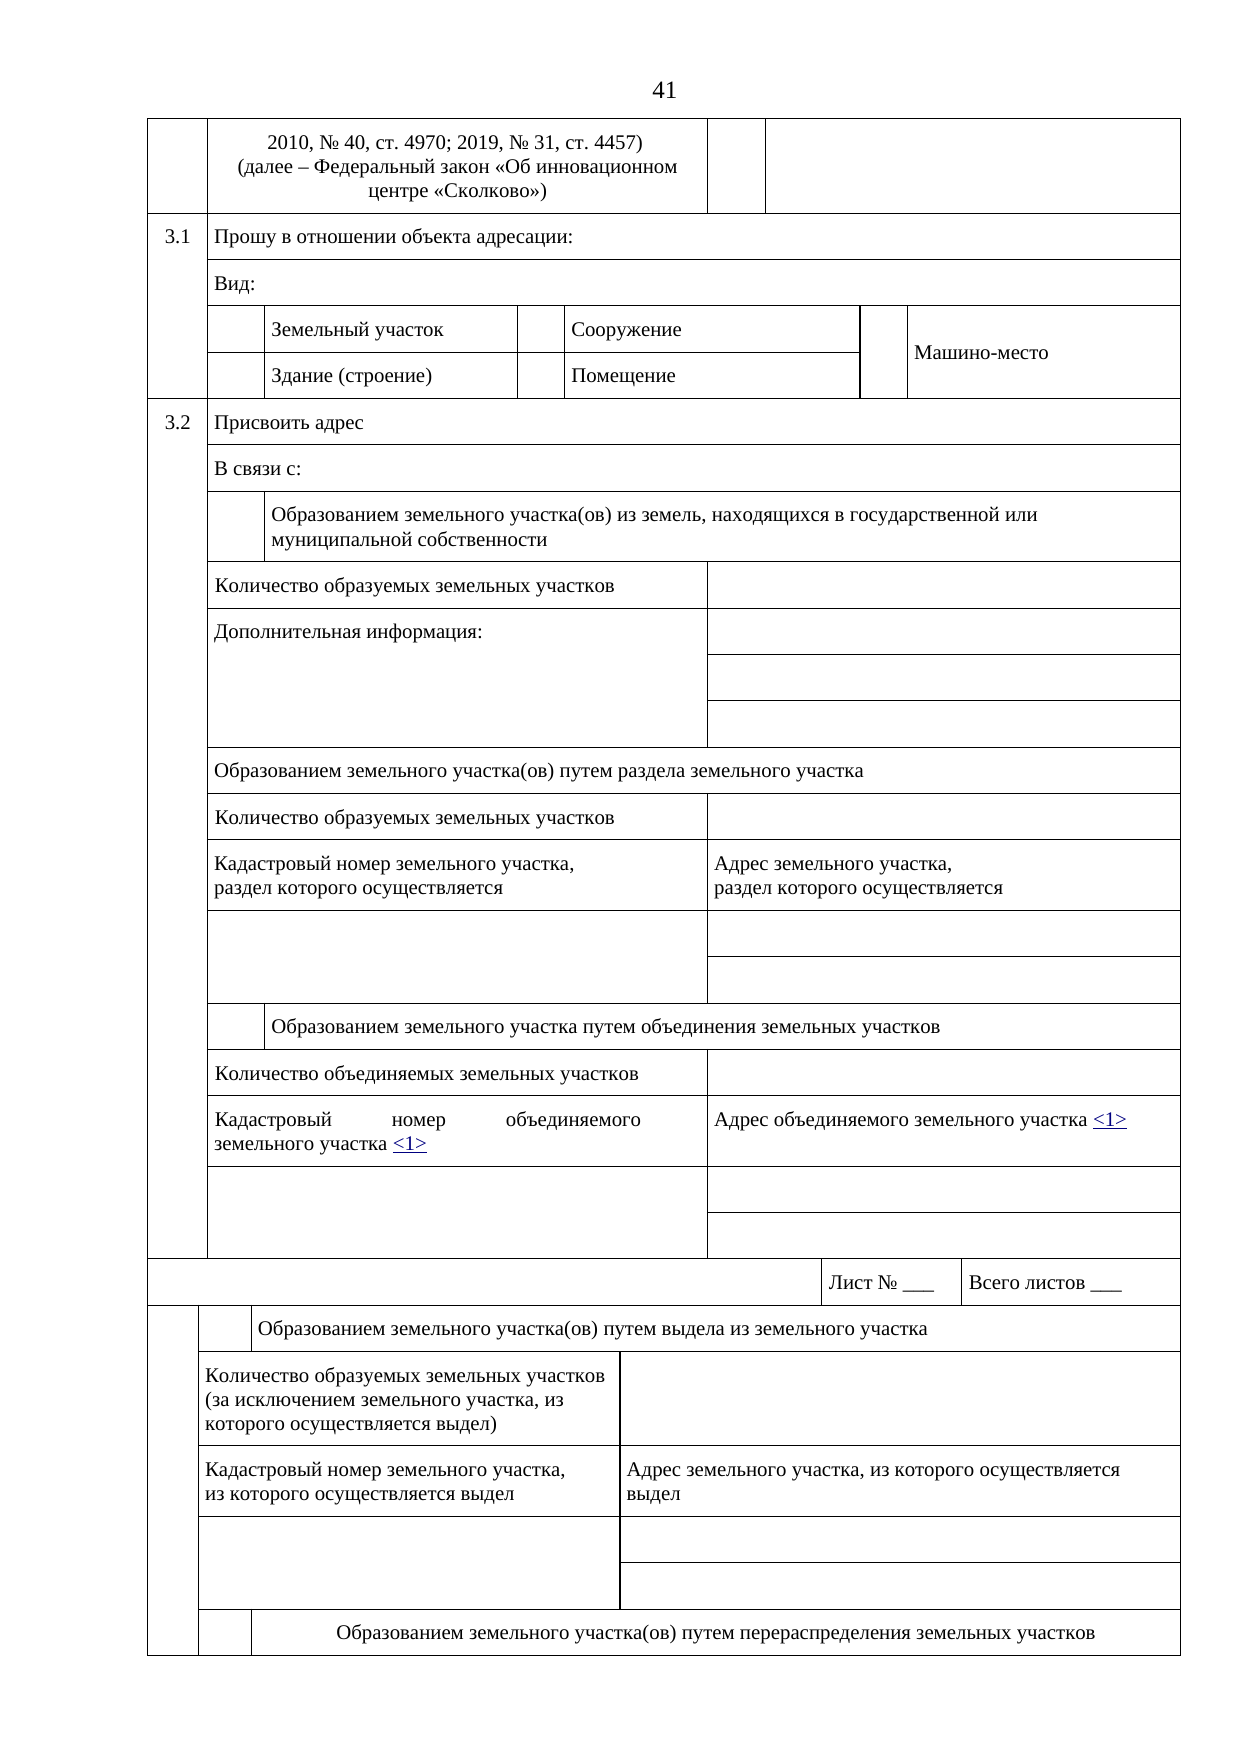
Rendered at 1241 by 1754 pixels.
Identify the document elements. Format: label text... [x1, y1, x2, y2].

table_cell Образованием земельного участка(ов) путем выдела из земельного участка [252, 1306, 1180, 1351]
table_cell [518, 353, 564, 398]
table_cell [148, 1259, 821, 1304]
table_cell Лист № ___ [822, 1259, 961, 1304]
table_cell Адрес объединяемого земельного участка <1> [708, 1096, 1180, 1166]
table_cell [208, 306, 264, 352]
table_cell [708, 609, 1180, 654]
table_cell Помещение [565, 353, 859, 398]
table_cell [208, 353, 264, 398]
table_cell [208, 1004, 264, 1049]
table_cell [766, 119, 1180, 213]
table_cell [148, 119, 207, 213]
table_cell Вид: [208, 260, 1180, 305]
table_cell [208, 1167, 707, 1258]
table_cell Земельный участок [265, 306, 517, 352]
table_cell [708, 119, 765, 213]
table_cell Прошу в отношении объекта адресации: [208, 214, 1180, 259]
table_cell Всего листов ___ [962, 1259, 1180, 1304]
table_cell [208, 492, 264, 561]
table_cell Количество объединяемых земельных участков [208, 1050, 707, 1095]
table_cell [708, 1167, 1180, 1212]
table_cell [208, 911, 707, 1002]
table_cell 3.2 [148, 399, 207, 1258]
table_cell [518, 306, 564, 352]
table_cell В связи с: [208, 445, 1180, 491]
table_cell [708, 562, 1180, 607]
table_cell Количество образуемых земельных участков [208, 562, 707, 607]
table_cell Количество образуемых земельных участков [208, 794, 707, 839]
table_cell [621, 1352, 1180, 1445]
table_cell Сооружение [565, 306, 859, 352]
table_cell Присвоить адрес [208, 399, 1180, 444]
table_cell Кадастровый номер земельного участка, раздел которого осуществляется [208, 840, 707, 910]
table_cell [708, 1050, 1180, 1095]
table_cell Адрес земельного участка, из которого осуществляется выдел [621, 1446, 1180, 1516]
table_cell [199, 1517, 619, 1608]
table_cell [708, 957, 1180, 1002]
table_cell [148, 1306, 198, 1655]
table_cell [861, 306, 907, 398]
table_cell Кадастровый номер земельного участка, из которого осуществляется выдел [199, 1446, 619, 1516]
table_cell [199, 1306, 251, 1351]
table_cell Образованием земельного участка(ов) путем перераспределения земельных участков [252, 1610, 1180, 1655]
table_cell [708, 701, 1180, 747]
table_cell Здание (строение) [265, 353, 517, 398]
table_cell Дополнительная информация: [208, 609, 707, 747]
table_cell Машино-место [908, 306, 1180, 398]
table_cell 2010, № 40, ст. 4970; 2019, № 31, ст. 4457) (далее – Федеральный закон «Об инновационном центре «Сколково») [208, 119, 707, 213]
table_cell 3.1 [148, 214, 207, 398]
table_cell Адрес земельного участка, раздел которого осуществляется [708, 840, 1180, 910]
table_cell Количество образуемых земельных участков (за исключением земельного участка, из которого осуществляется выдел) [199, 1352, 619, 1445]
table_cell [708, 794, 1180, 839]
table_cell [708, 1213, 1180, 1258]
table_cell Кадастровый номер объединяемого земельного участка <1> [208, 1096, 707, 1166]
table_cell [199, 1610, 251, 1655]
table_cell [621, 1563, 1180, 1608]
table_cell Образованием земельного участка(ов) путем раздела земельного участка [208, 748, 1180, 793]
table_cell [621, 1517, 1180, 1562]
table_cell [708, 655, 1180, 700]
table_cell Образованием земельного участка(ов) из земель, находящихся в государственной или муниципальной собственности [265, 492, 1180, 561]
table_cell [708, 911, 1180, 956]
table_cell Образованием земельного участка путем объединения земельных участков [265, 1004, 1180, 1049]
